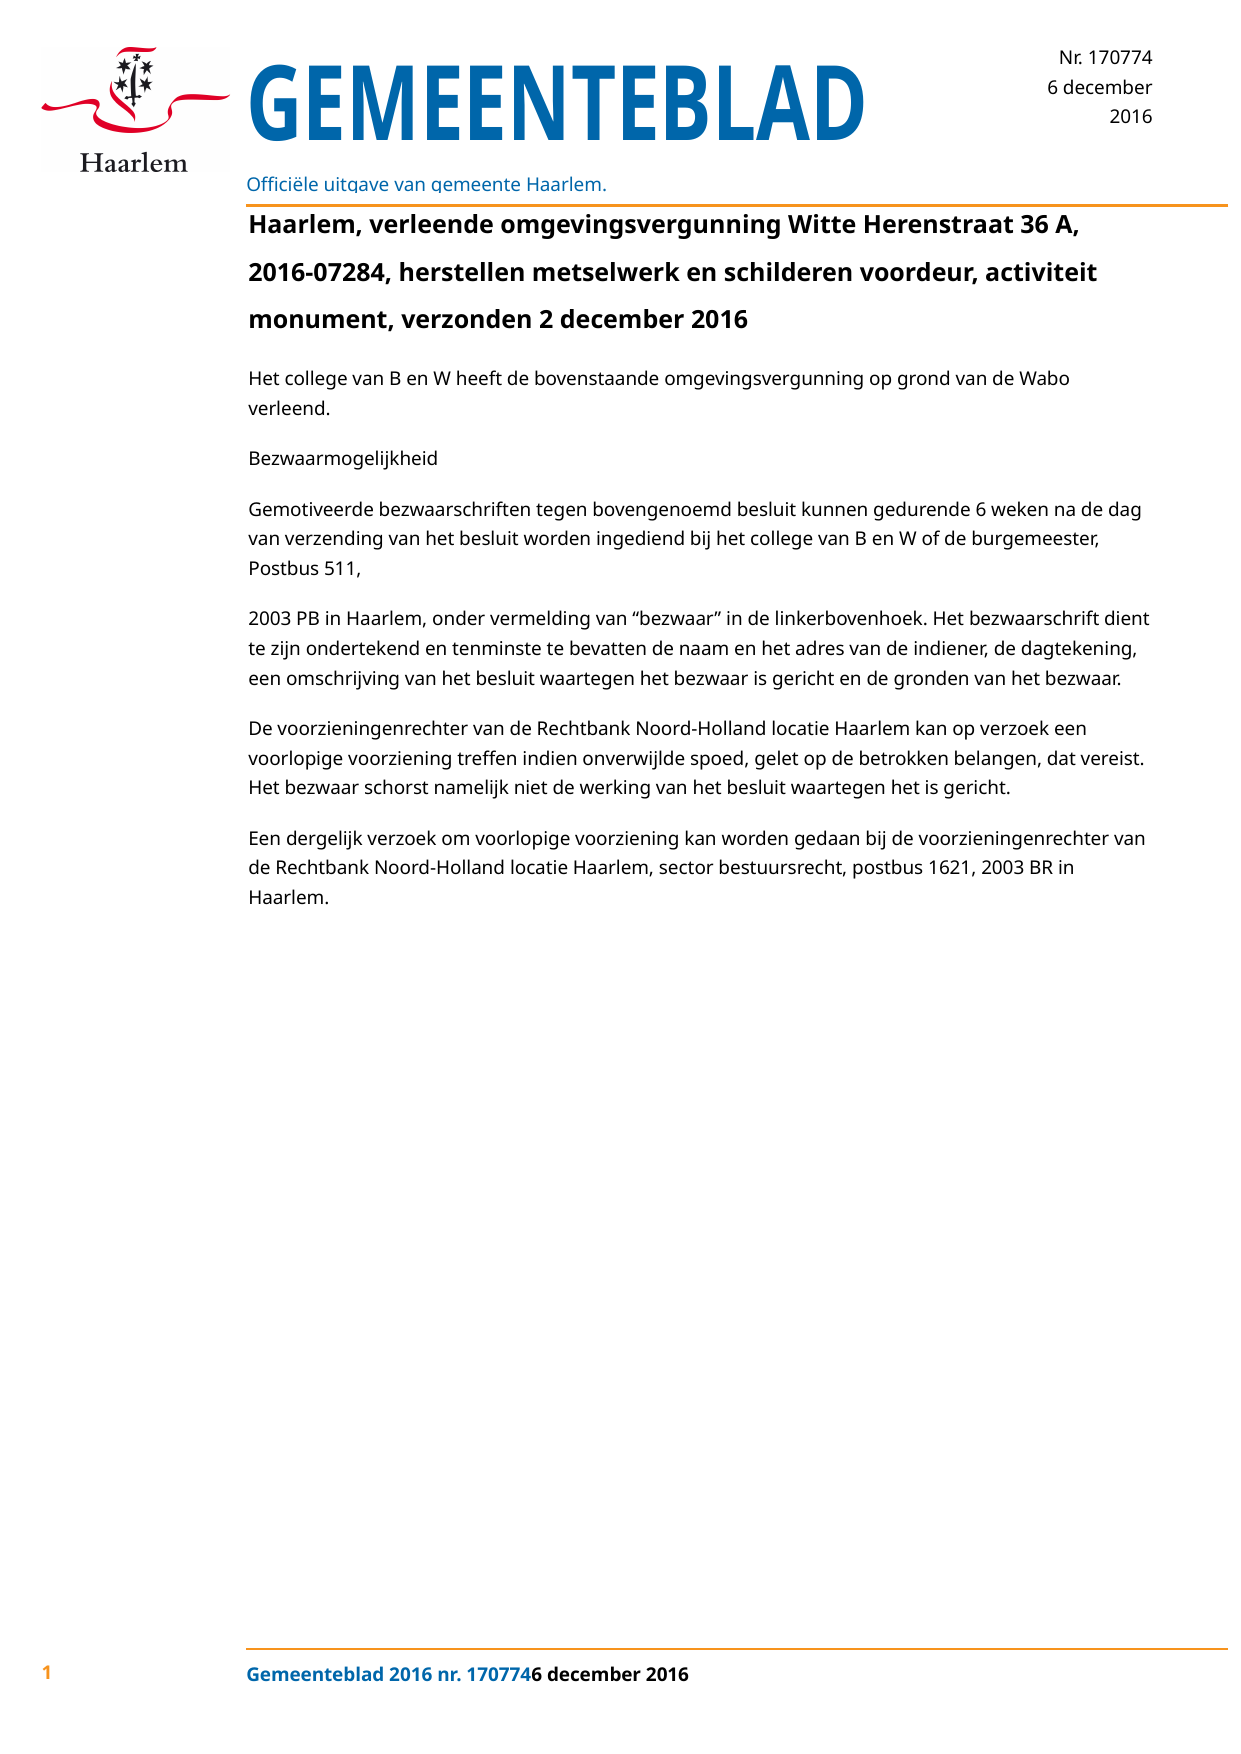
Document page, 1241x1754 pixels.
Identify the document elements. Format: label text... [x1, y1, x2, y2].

text De voorzieningenrechter van de Rechtbank Noord-Holland locatie Haarlem kan op verzoek een voorlopige voorziening treffen indien onverwijlde spoed, gelet op de betrokken belangen, dat vereist. Het bezwaar schorst namelijk niet de werking van het besluit waartegen het is gericht. [248, 715, 1152, 800]
text Gemotiveerde bezwaarschriften tegen bovengenoemd besluit kunnen gedurende 6 weken na de dag van verzending van het besluit worden ingediend bij het college van B en W of de burgemeester, Postbus 511, [248, 496, 1152, 581]
text Het college van B en W heeft de bovenstaande omgevingsvergunning op grond van de Wabo verleend. [248, 366, 1152, 421]
text Haarlem, verleende omgevingsvergunning Witte Herenstraat 36 A, 2016-07284, herstellen metselwerk en schilderen voordeur, activiteit monument, verzonden 2 december 2016 [248, 207, 1152, 336]
text 2003 PB in Haarlem, onder vermelding van “bezwaar” in de linkerbovenhoek. Het bezwaarschrift dient te zijn ondertekend en tenminste te bevatten de naam en het adres van de indiener, de dagtekening, een omschrijving van het besluit waartegen het bezwaar is gericht en de gronden van het bezwaar. [248, 606, 1152, 690]
text Bezwaarmogelijkheid [248, 446, 1152, 471]
text Een dergelijk verzoek om voorlopige voorziening kan worden gedaan bij de voorzieningenrechter van de Rechtbank Noord-Holland locatie Haarlem, sector bestuursrecht, postbus 1621, 2003 BR in Haarlem. [248, 825, 1152, 909]
picture [41, 47, 231, 172]
